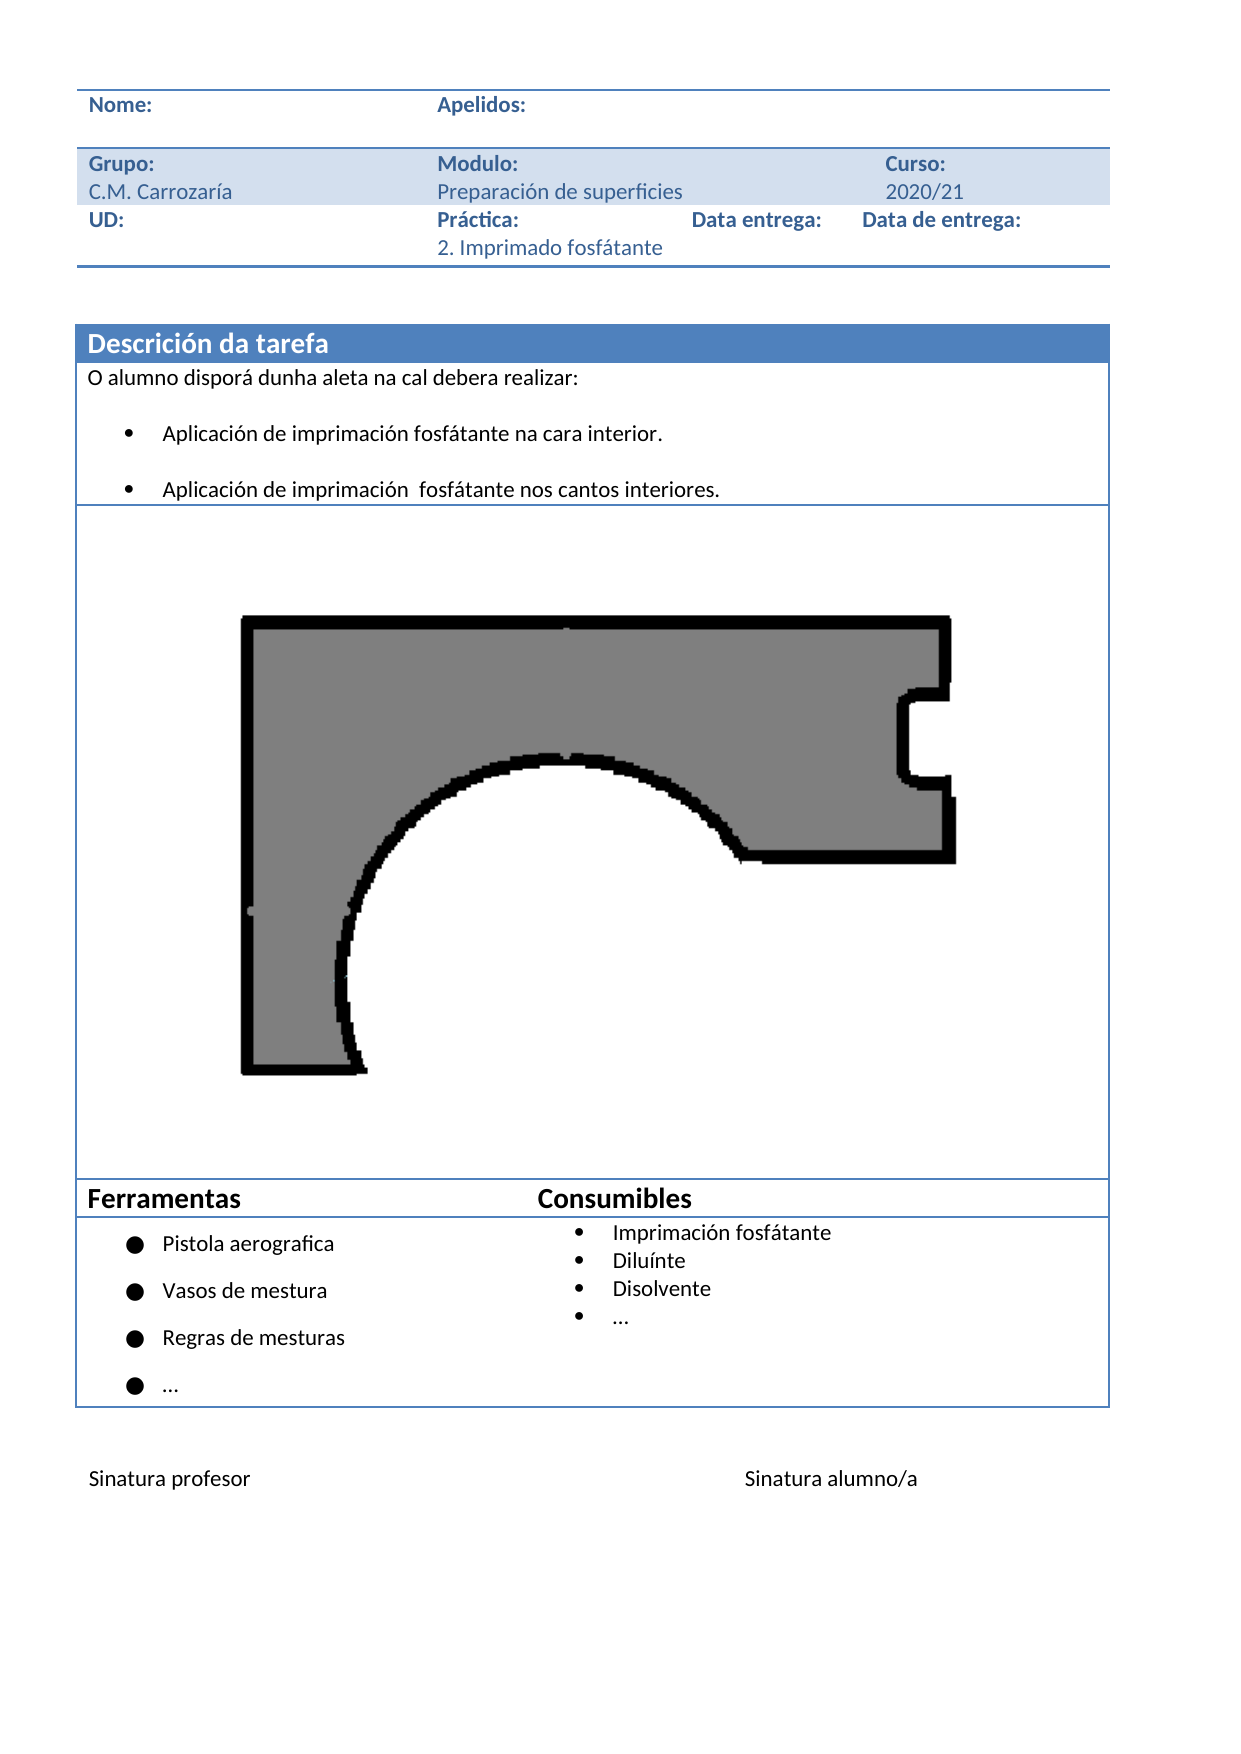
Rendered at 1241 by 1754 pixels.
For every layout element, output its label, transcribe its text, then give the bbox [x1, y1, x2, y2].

picture [213, 589, 972, 1082]
table_cell O alumno disporá dunha aleta na cal debera realizar: Aplicación de imprimación fosfátante na cara interior. Aplicación de imprimación fosfátante nos cantos interiores. [77, 363, 1108, 503]
table_cell Ferramentas [77, 1180, 526, 1216]
table_cell Práctica: 2. Imprimado fosfátante [426, 205, 680, 265]
table_header Apelidos: [426, 91, 1110, 147]
table_cell [77, 506, 1108, 1178]
table_cell Imprimación fosfátante Diluínte Disolvente … [526, 1218, 1108, 1406]
table_header Nome: [77, 91, 426, 147]
table_header Descrición da tarefa [77, 326, 1108, 361]
table_cell Consumibles [526, 1180, 1108, 1216]
table_cell Pistola aerografica Vasos de mestura Regras de mesturas … [77, 1218, 526, 1406]
table_cell Data de entrega: [851, 205, 1110, 265]
table_cell UD: [77, 205, 426, 265]
text Sinatura profesor Sinatura alumno/a [88, 1464, 1152, 1492]
table_cell Data entrega: [680, 205, 851, 265]
table_cell Modulo: Preparación de superficies [426, 149, 874, 205]
table_cell Grupo: C.M. Carrozaría [77, 149, 426, 205]
table_cell Curso: 2020/21 [874, 149, 1110, 205]
